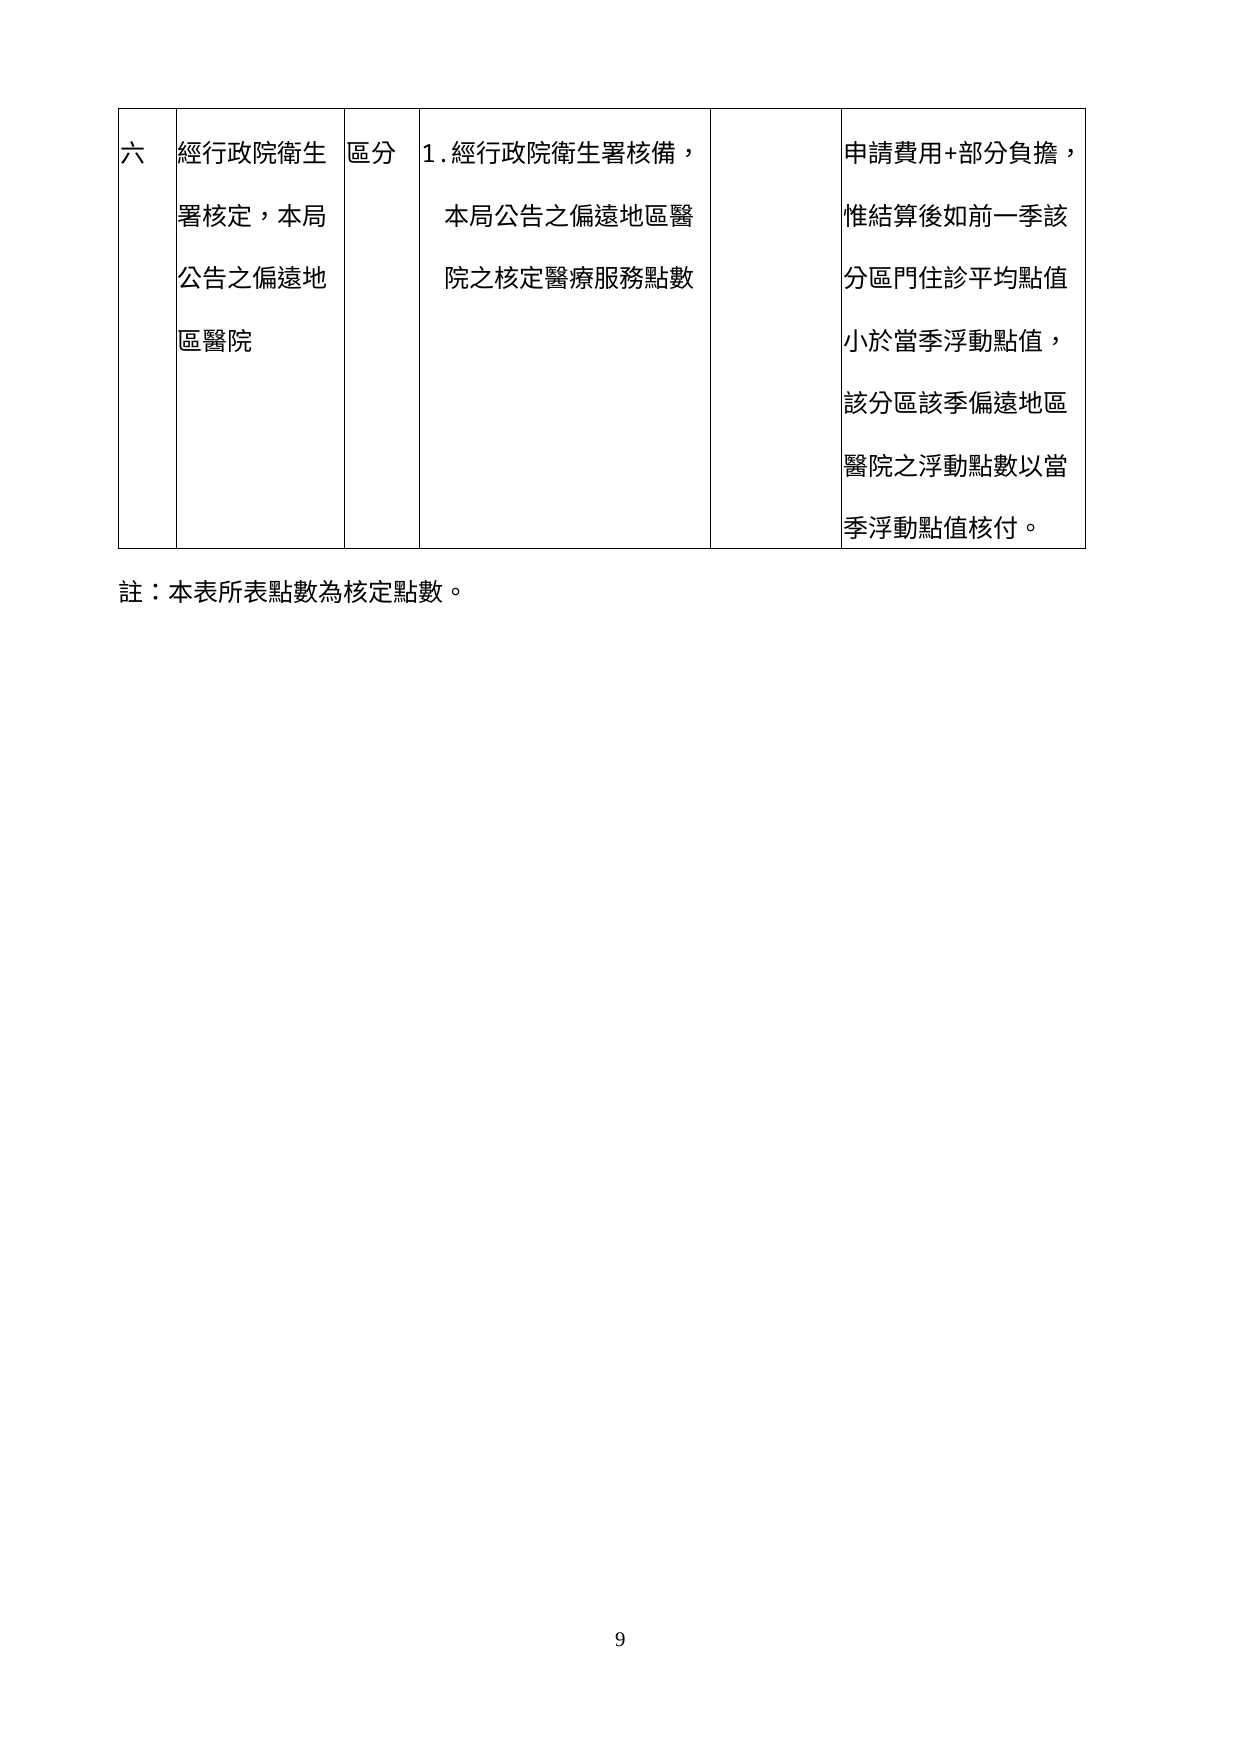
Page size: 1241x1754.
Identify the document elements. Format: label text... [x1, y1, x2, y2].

table_cell [711, 109, 841, 548]
table_cell 區分 [345, 109, 419, 548]
table_cell 經行政院衛生署核定，本局公告之偏遠地區醫院 [177, 109, 344, 548]
table_cell 1.經行政院衛生署核備，本局公告之偏遠地區醫院之核定醫療服務點數 [420, 109, 710, 548]
table_cell 申請費用+部分負擔，惟結算後如前一季該分區門住診平均點值小於當季浮動點值，該分區該季偏遠地區醫院之浮動點數以當季浮動點值核付。 [842, 109, 1085, 548]
text 註：本表所表點數為核定點數。 [118, 549, 1122, 611]
table_cell 六 [119, 109, 176, 548]
